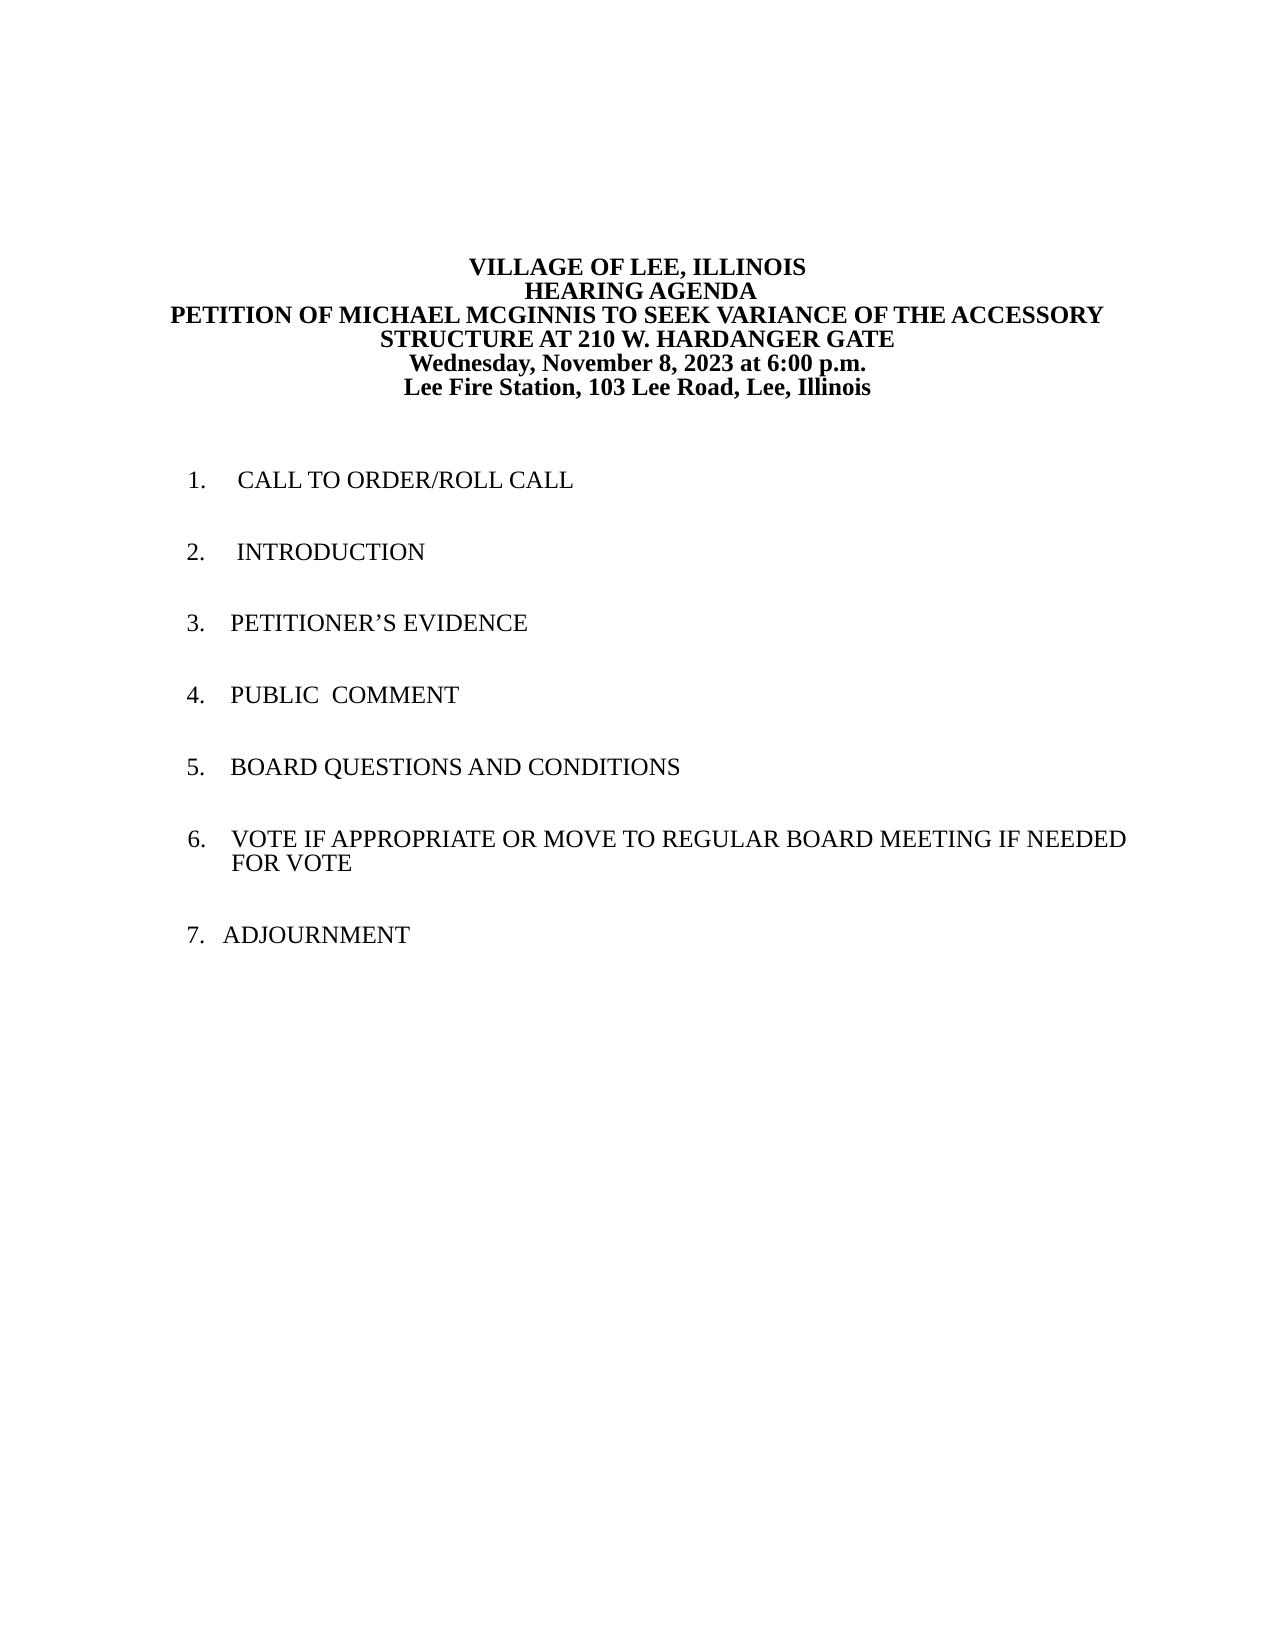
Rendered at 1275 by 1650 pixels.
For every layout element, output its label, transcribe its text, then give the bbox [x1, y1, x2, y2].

text 1. CALL TO ORDER/ROLL CALL [112, 469, 1162, 493]
text FOR VOTE [112, 852, 1162, 876]
text HEARING AGENDA [112, 280, 1162, 304]
text Lee Fire Station, 103 Lee Road, Lee, Illinois [112, 376, 1162, 400]
text VILLAGE OF LEE, ILLINOIS [112, 256, 1162, 280]
text 6. VOTE IF APPROPRIATE OR MOVE TO REGULAR BOARD MEETING IF NEEDED [112, 828, 1162, 852]
text 5. BOARD QUESTIONS AND CONDITIONS [112, 756, 1162, 780]
text PETITION OF MICHAEL MCGINNIS TO SEEK VARIANCE OF THE ACCESSORY STRUCTURE AT 210 W. HARDANGER GATE Wednesday, November 8, 2023 at 6:00 p.m. [112, 304, 1162, 376]
text 7. ADJOURNMENT [112, 924, 1162, 948]
text 2. INTRODUCTION [112, 541, 1162, 565]
text 3. PETITIONER’S EVIDENCE [112, 613, 1162, 637]
text 4. PUBLIC COMMENT [112, 684, 1162, 708]
